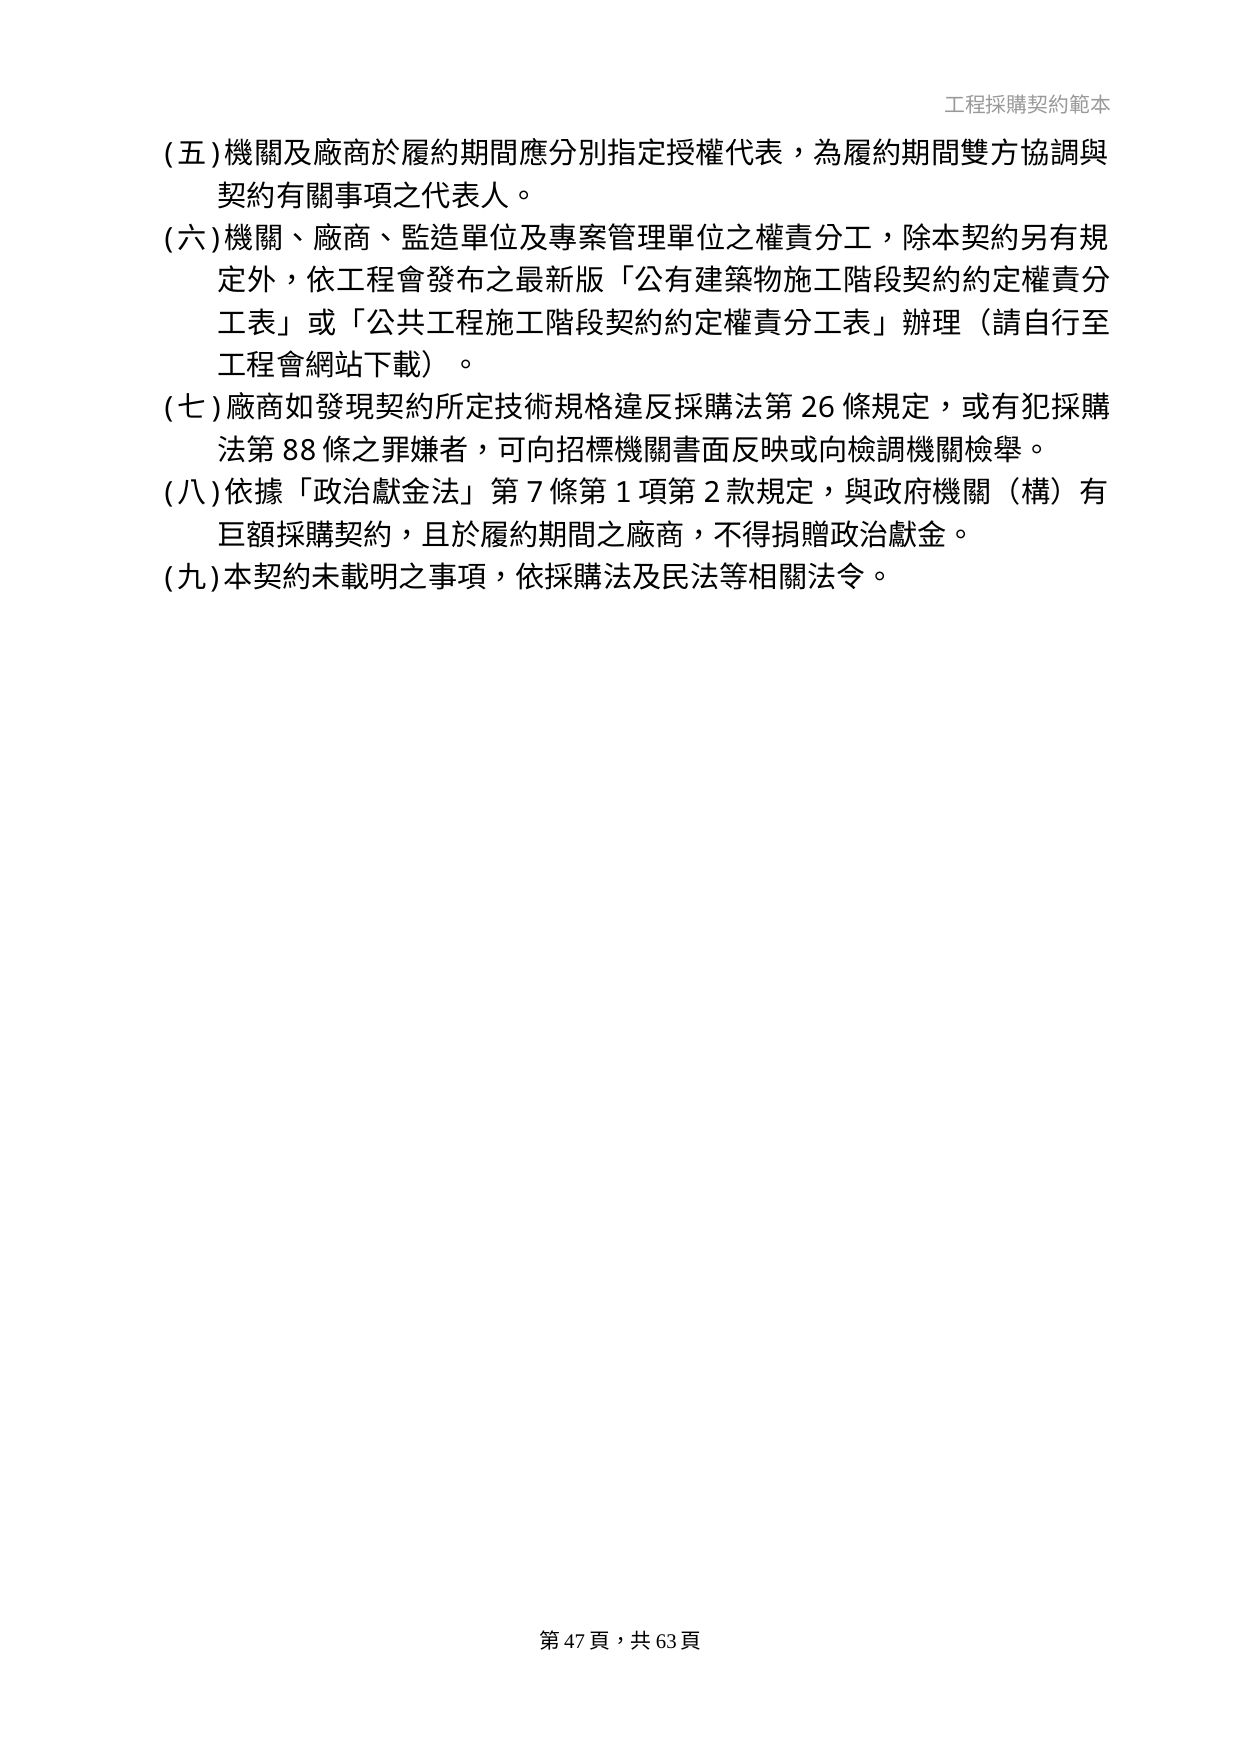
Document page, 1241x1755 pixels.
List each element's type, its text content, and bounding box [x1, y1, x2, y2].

text (八)依據「政治獻金法」第7條第1項第2款規定，與政府機關（構）有巨額採購契約，且於履約期間之廠商，不得捐贈政治獻金。 [159, 469, 1110, 553]
text (六)機關、廠商、監造單位及專案管理單位之權責分工，除本契約另有規定外，依工程會發布之最新版「公有建築物施工階段契約約定權責分工表」或「公共工程施工階段契約約定權責分工表」辦理（請自行至工程會網站下載）。 [159, 214, 1110, 384]
text (九)本契約未載明之事項，依採購法及民法等相關法令。 [159, 553, 1110, 596]
text (五)機關及廠商於履約期間應分別指定授權代表，為履約期間雙方協調與契約有關事項之代表人。 [159, 130, 1110, 214]
text (七)廠商如發現契約所定技術規格違反採購法第26條規定，或有犯採購法第88條之罪嫌者，可向招標機關書面反映或向檢調機關檢舉。 [159, 384, 1110, 469]
